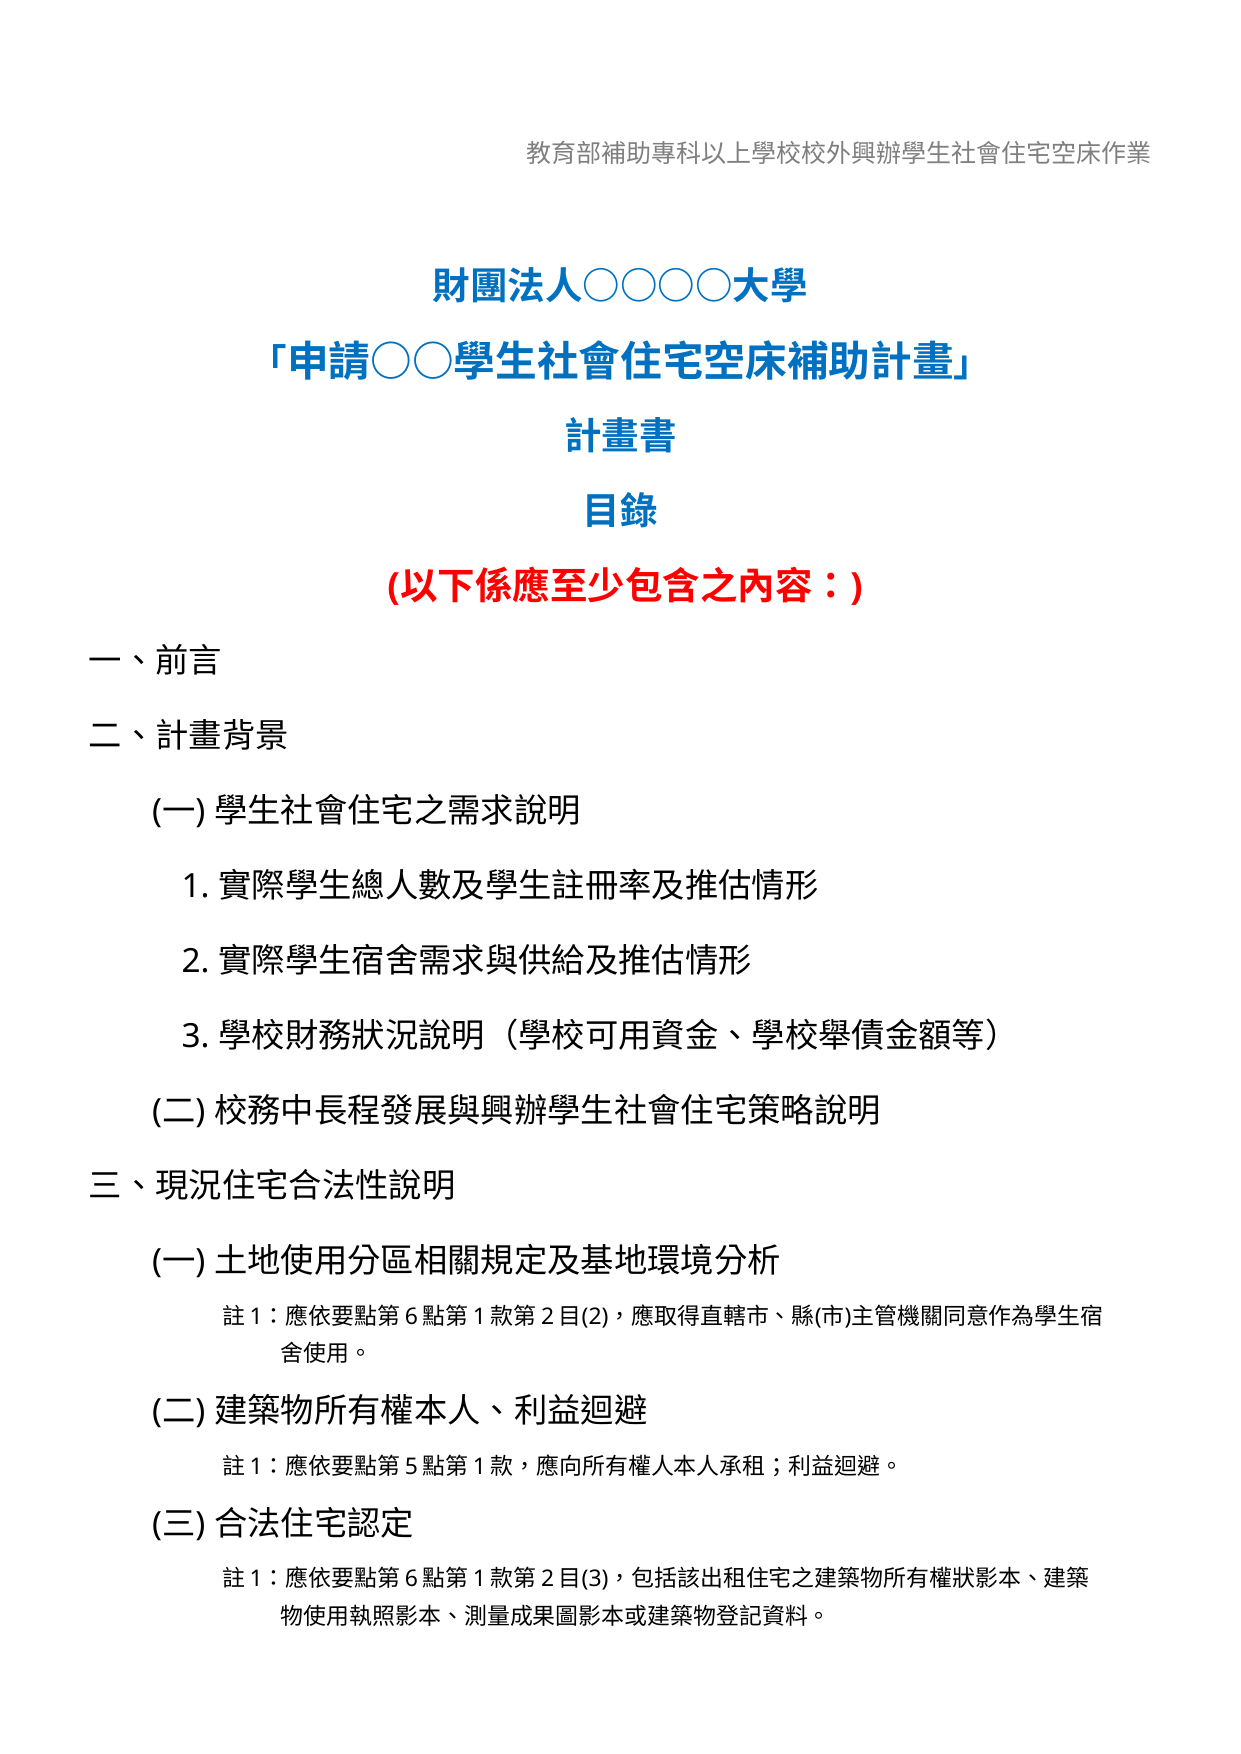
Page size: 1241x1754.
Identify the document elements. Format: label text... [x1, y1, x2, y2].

text 目錄 [89, 464, 1152, 539]
text 教育部補助專科以上學校校外興辦學生社會住宅空床作業 [89, 127, 1152, 164]
text (以下係應至少包含之內容：) [89, 539, 1152, 614]
text 3. 學校財務狀況說明（學校可用資金、學校舉債金額等） ○ [181, 989, 1127, 1064]
text 註1：應依要點第6點第1款第2目(2)，應取得直轄市、縣(市)主管機關同意作為學生宿舍使用。 [222, 1289, 1108, 1364]
text (二) 建築物所有權本人、利益迴避 ○ [152, 1364, 1127, 1439]
text 1. 實際學生總人數及學生註冊率及推估情形 ○ [181, 839, 1127, 914]
text 註1：應依要點第5點第1款，應向所有權人本人承租；利益迴避。 [222, 1439, 1108, 1477]
text 計畫書 [89, 389, 1152, 464]
text (一) 學生社會住宅之需求說明 ○ [152, 764, 1127, 839]
text 一、前言 ○ [89, 614, 1127, 689]
text (二) 校務中長程發展與興辦學生社會住宅策略說明 ○ [152, 1064, 1127, 1139]
text 二、計畫背景 ○ [89, 689, 1127, 764]
text 2. 實際學生宿舍需求與供給及推估情形 ○ [181, 914, 1127, 989]
text (三) 合法住宅認定 ○ [152, 1477, 1127, 1552]
text (一) 土地使用分區相關規定及基地環境分析 ○ [152, 1214, 1127, 1289]
text 註1：應依要點第6點第1款第2目(3)，包括該出租住宅之建築物所有權狀影本、建築物使用執照影本、測量成果圖影本或建築物登記資料。 [222, 1552, 1108, 1627]
text 三、現況住宅合法性說明 ○ [89, 1139, 1127, 1214]
text 「申請○○學生社會住宅空床補助計畫」 [89, 314, 1152, 389]
text 財團法人○○○○大學 [89, 239, 1152, 314]
